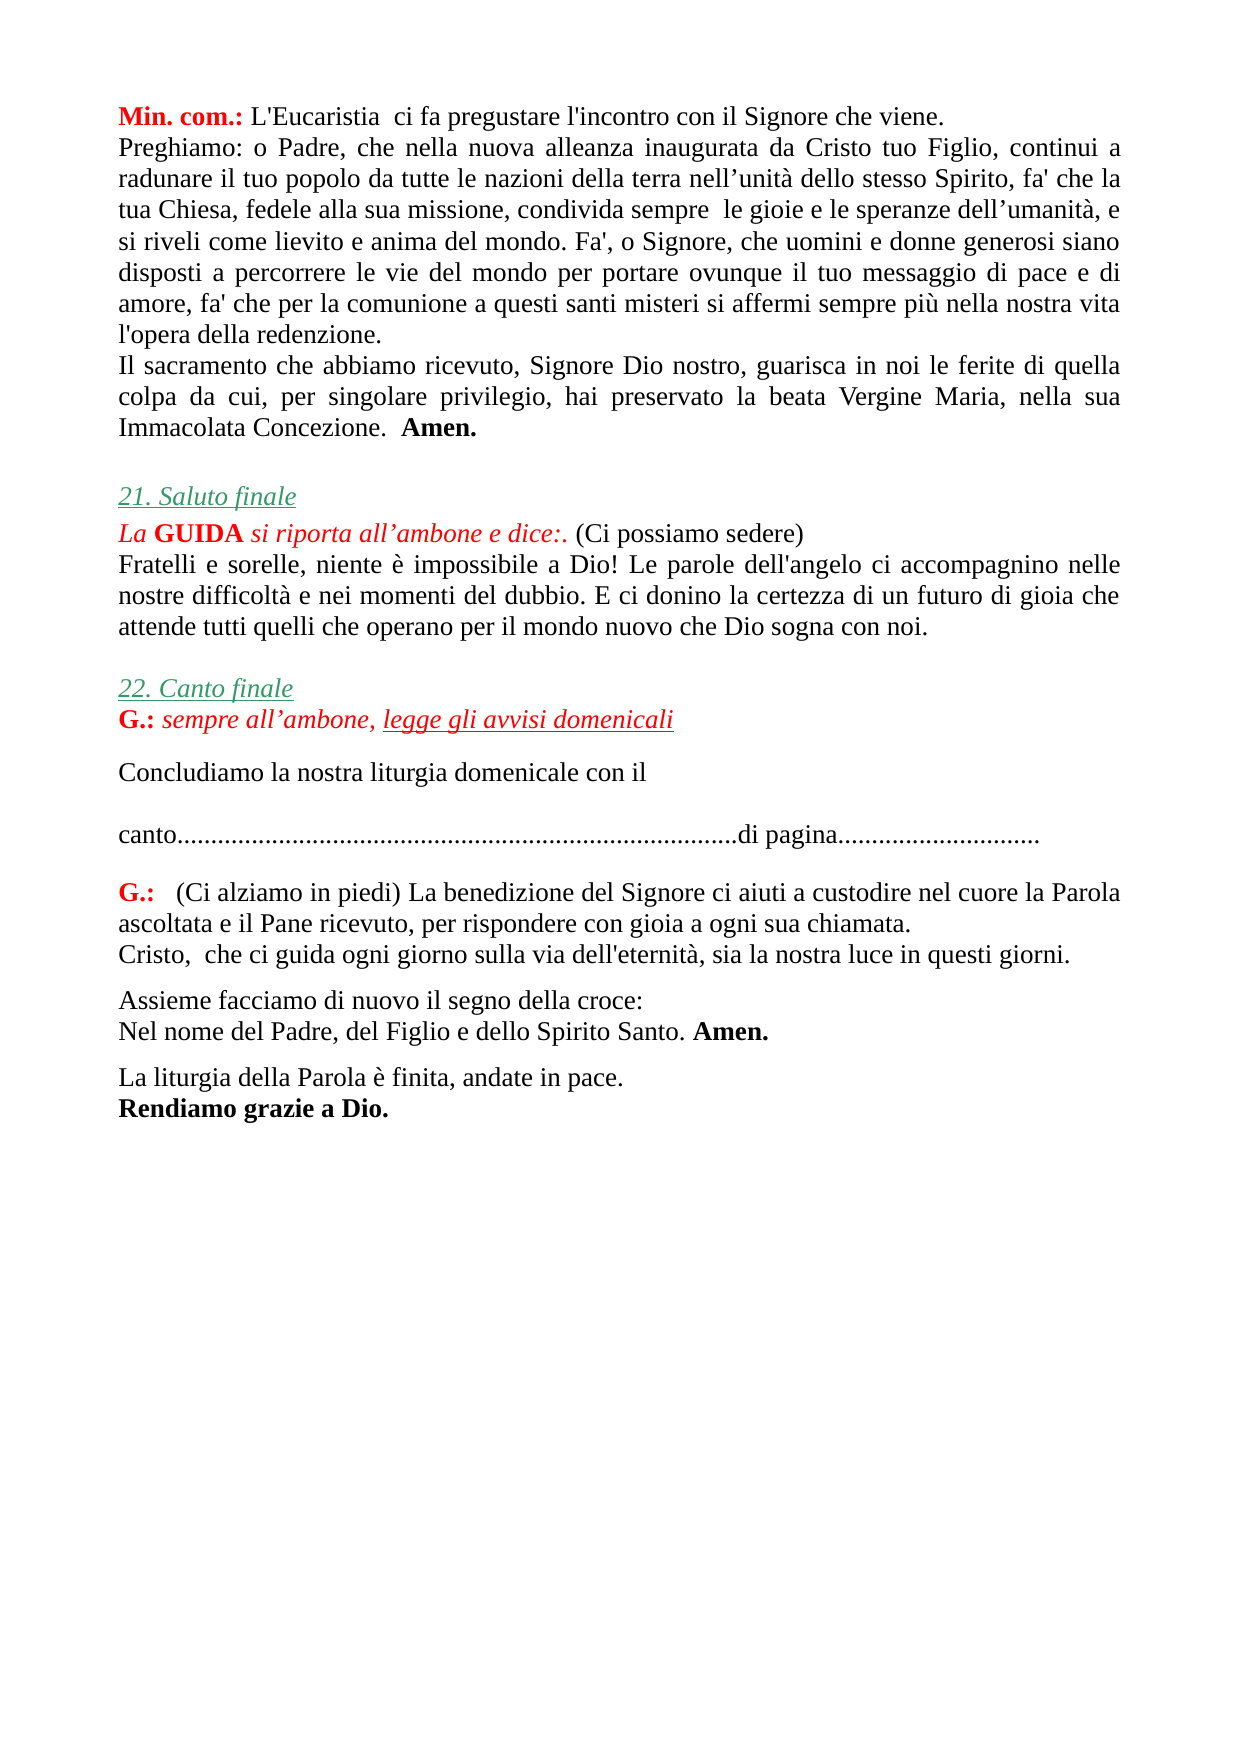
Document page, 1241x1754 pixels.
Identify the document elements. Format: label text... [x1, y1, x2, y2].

text La GUIDA si riporta all’ambone e dice:. (Ci possiamo sedere) [118, 517, 1122, 548]
text G.: (Ci alziamo in piedi) La benedizione del Signore ci aiuti a custodire nel cuore la Parola ascoltata e il Pane ricevuto, per rispondere con gioia a ogni sua chiamata. [118, 876, 1122, 938]
text 21. Saluto finale [118, 480, 1122, 511]
text Nel nome del Padre, del Figlio e dello Spirito Santo. Amen. [118, 1015, 1122, 1046]
text La liturgia della Parola è finita, andate in pace. [118, 1061, 1122, 1092]
text 22. Canto finale [118, 672, 1122, 704]
text Preghiamo: o Padre, che nella nuova alleanza inaugurata da Cristo tuo Figlio, continui a radunare il tuo popolo da tutte le nazioni della terra nell’unità dello stesso Spirito, fa' che la tua Chiesa, fedele alla sua missione, condivida sempre le gioie e le speranze dell’umanità, e si riveli come lievito e anima del mondo. Fa', o Signore, che uomini e donne generosi siano disposti a percorrere le vie del mondo per portare ovunque il tuo messaggio di pace e di amore, fa' che per la comunione a questi santi misteri si affermi sempre più nella nostra vita l'opera della redenzione. [118, 131, 1122, 349]
text Il sacramento che abbiamo ricevuto, Signore Dio nostro, guarisca in noi le ferite di quella colpa da cui, per singolare privilegio, hai preservato la beata Vergine Maria, nella sua Immacolata Concezione. Amen. [118, 349, 1122, 443]
text Cristo, che ci guida ogni giorno sulla via dell'eternità, sia la nostra luce in questi giorni. [118, 938, 1122, 969]
text canto...................................................................................di pagina.............................. [118, 819, 1122, 850]
text Rendiamo grazie a Dio. [118, 1092, 1122, 1123]
text Fratelli e sorelle, niente è impossibile a Dio! Le parole dell'angelo ci accompagnino nelle nostre difficoltà e nei momenti del dubbio. E ci donino la certezza di un futuro di gioia che attende tutti quelli che operano per il mondo nuovo che Dio sogna con noi. [118, 548, 1122, 641]
text Min. com.: L'Eucaristia ci fa pregustare l'incontro con il Signore che viene. [118, 100, 1122, 131]
text Assieme facciamo di nuovo il segno della croce: [118, 984, 1122, 1015]
text Concludiamo la nostra liturgia domenicale con il [118, 756, 1122, 787]
text G.: sempre all’ambone, legge gli avvisi domenicali [118, 704, 1122, 735]
